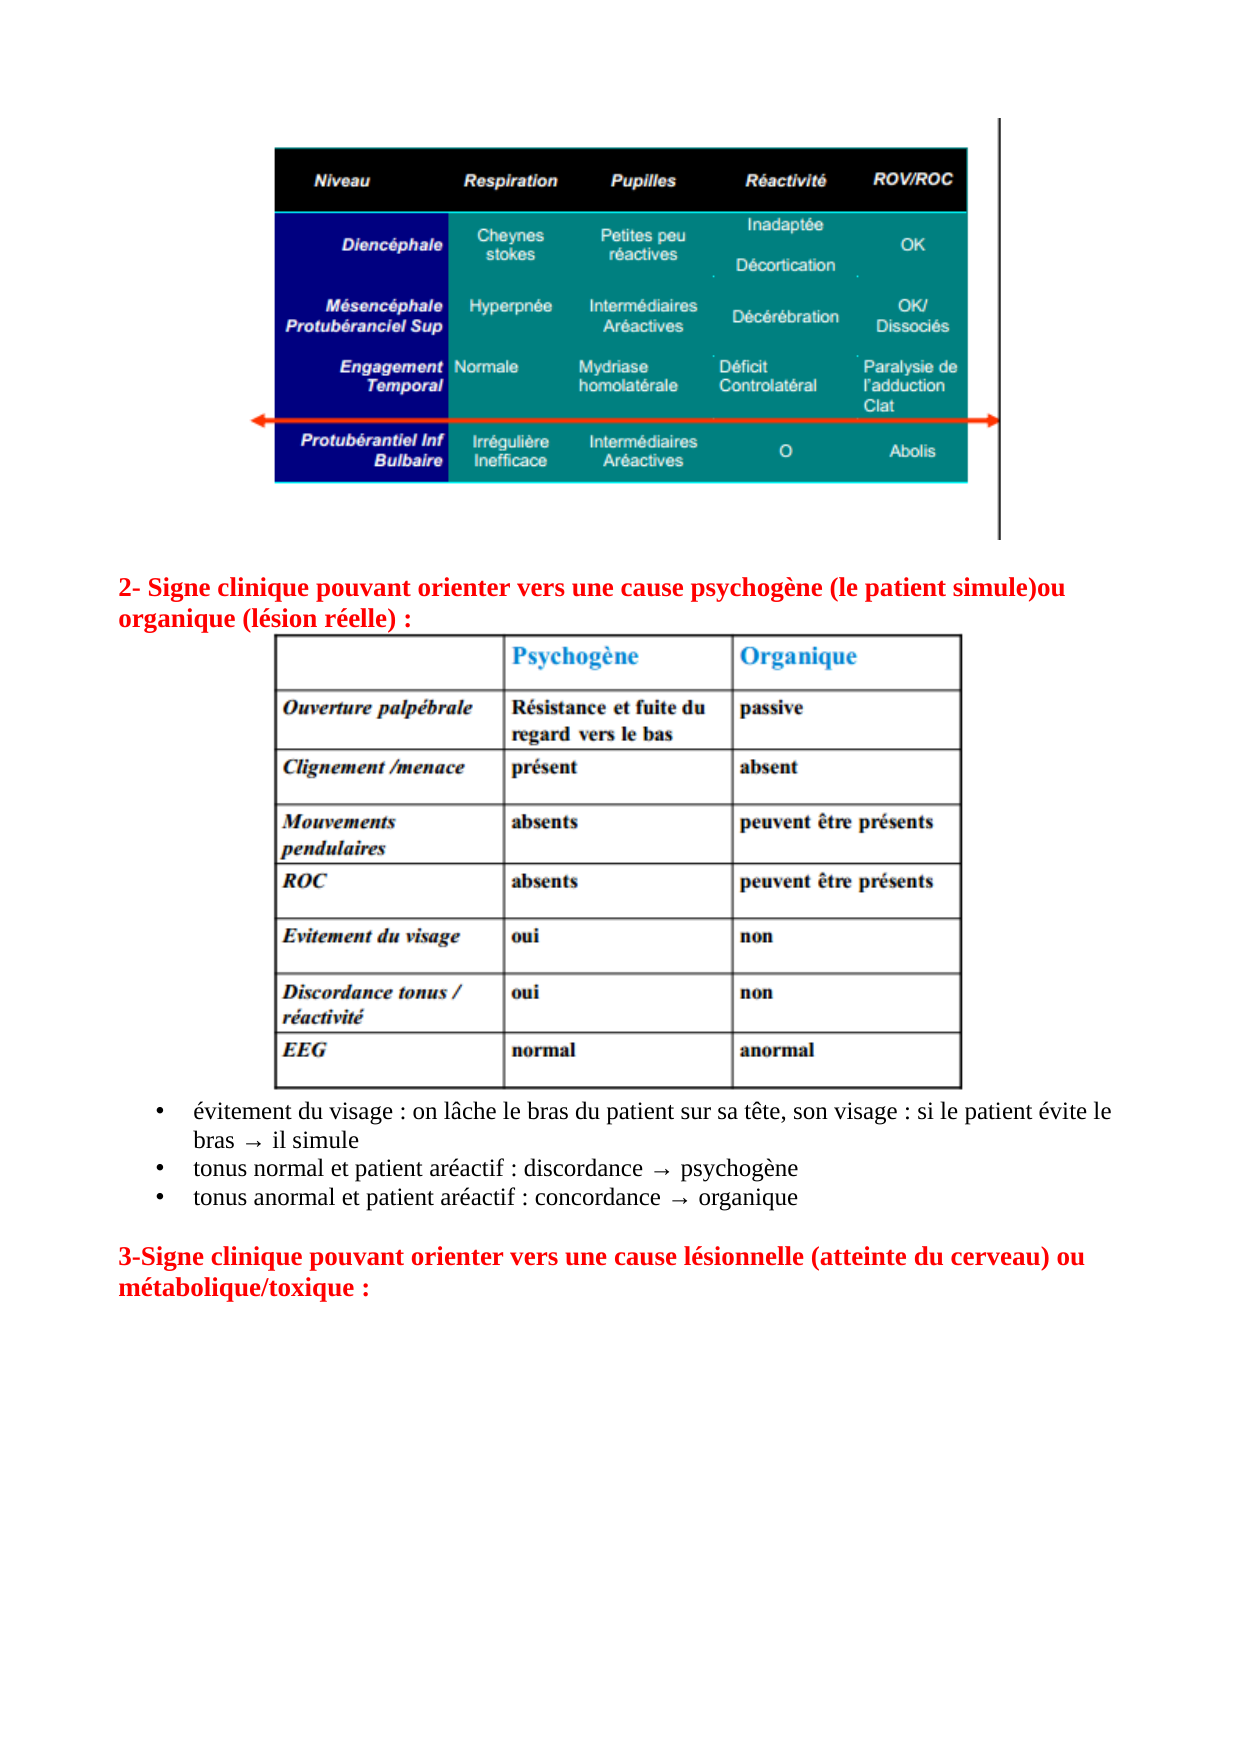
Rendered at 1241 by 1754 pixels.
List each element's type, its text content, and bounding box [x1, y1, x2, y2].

text 3-Signe clinique pouvant orienter vers une cause lésionnelle (atteinte du cerveau) ou métabolique/toxique : [118, 1240, 1122, 1302]
picture [265, 633, 975, 1096]
list évitement du visage : on lâche le bras du patient sur sa tête, son visage : si le patient évite le bras → il simule [156, 633, 1122, 1153]
list tonus anormal et patient aréactif : concordance → organique [156, 1182, 1122, 1211]
picture [239, 118, 1001, 540]
text 2- Signe clinique pouvant orienter vers une cause psychogène (le patient simule)ou organique (lésion réelle) : [118, 571, 1122, 633]
list tonus normal et patient aréactif : discordance → psychogène [156, 1153, 1122, 1182]
